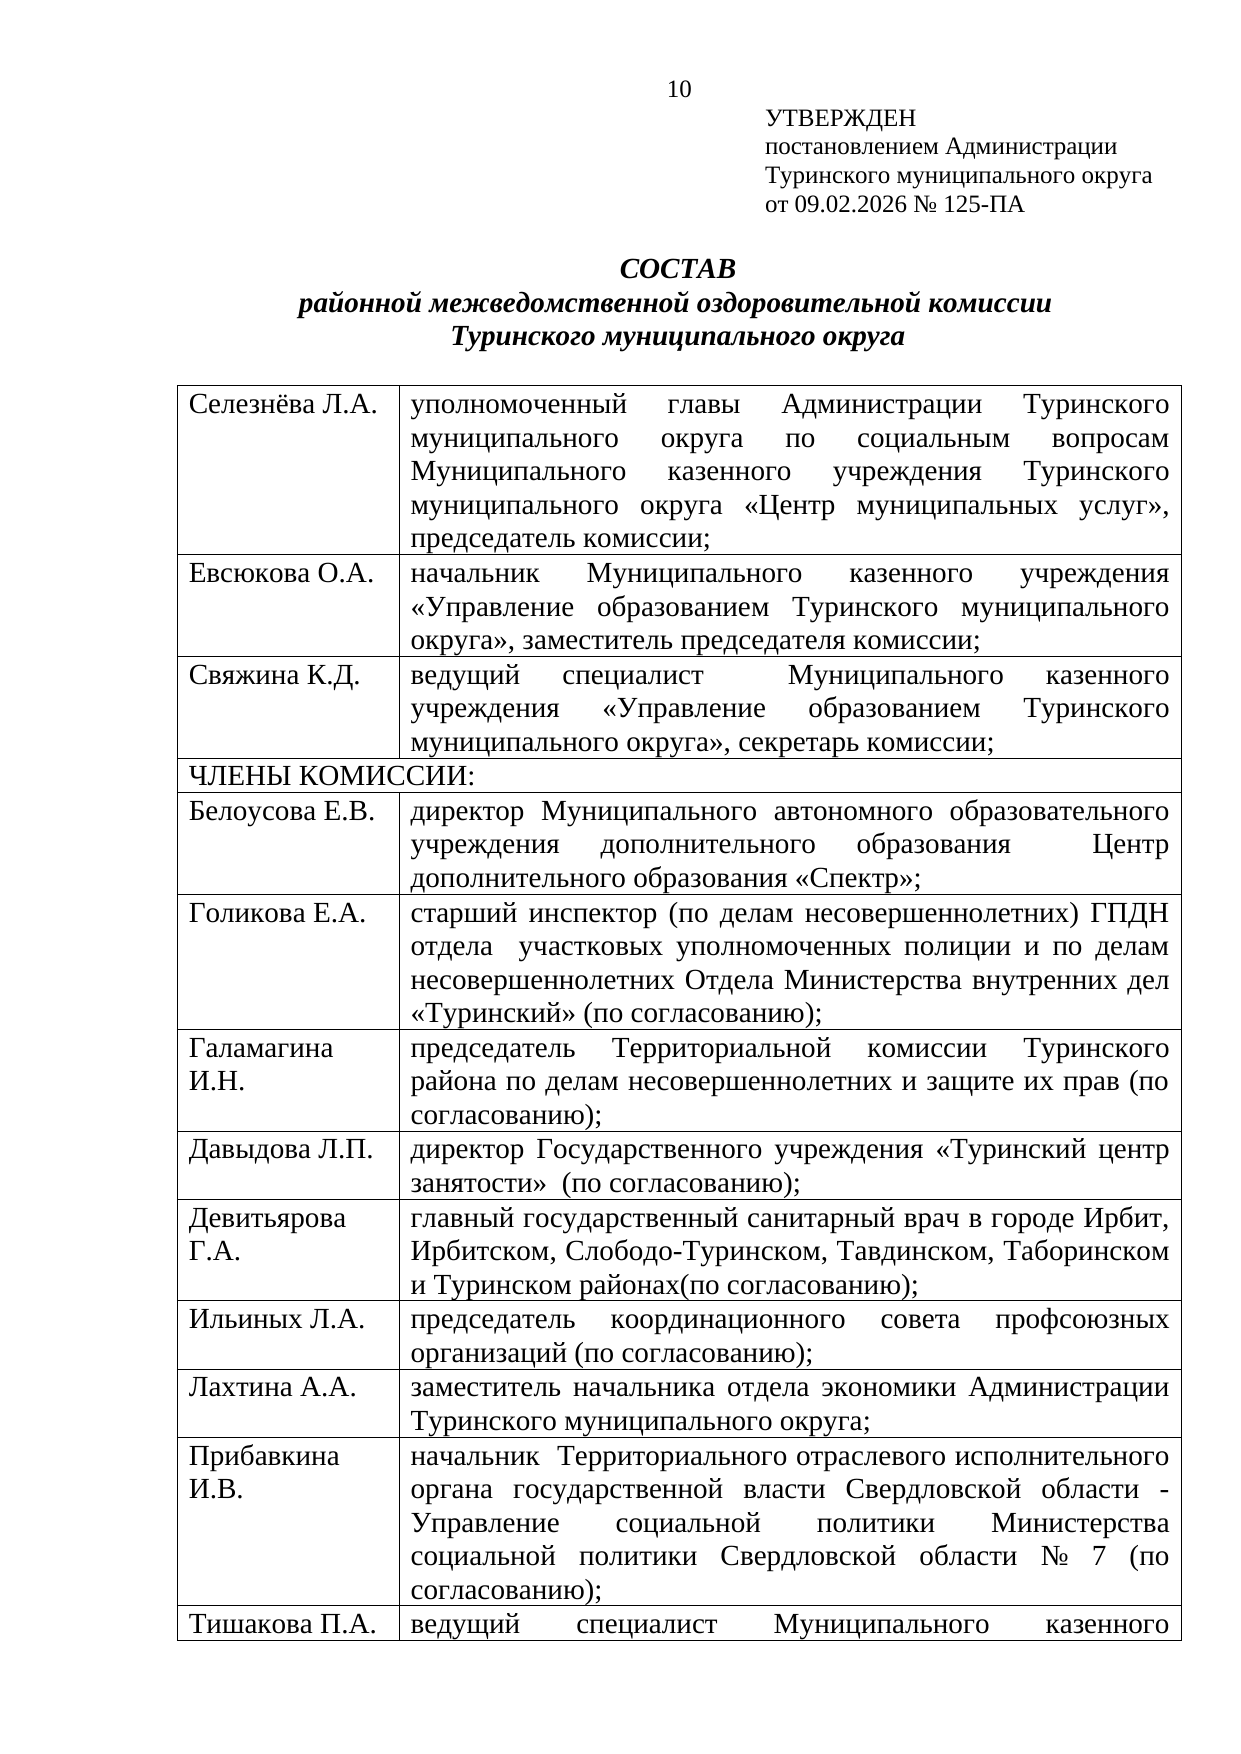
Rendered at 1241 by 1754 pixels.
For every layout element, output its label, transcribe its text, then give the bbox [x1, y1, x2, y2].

table_cell Голикова Е.А. [178, 895, 399, 1029]
table_cell ЧЛЕНЫ КОМИССИИ: [178, 759, 1181, 792]
table_cell Белоусова Е.В. [178, 793, 399, 894]
table_cell председатель координационного совета профсоюзных организаций (по согласованию); [400, 1301, 1181, 1368]
text от 09.02.2026 № 125-ПА [765, 189, 1181, 218]
table_cell начальник Муниципального казенного учреждения «Управление образованием Туринского муниципального округа», заместитель председателя комиссии; [400, 555, 1181, 656]
table_cell Евсюкова О.А. [178, 555, 399, 656]
table_cell Давыдова Л.П. [178, 1132, 399, 1199]
text районной межведомственной оздоровительной комиссии Туринского муниципального округа [177, 285, 1181, 352]
text Туринского муниципального округа [765, 160, 1181, 189]
table_cell начальник Территориального отраслевого исполнительного органа государственной власти Свердловской области - Управление социальной политики Министерства социальной политики Свердловской области № 7 (по согласованию); [400, 1438, 1181, 1605]
table_cell Прибавкина И.В. [178, 1438, 399, 1605]
text постановлением Администрации [765, 131, 1181, 160]
table_cell ведущий специалист Муниципального казенного [400, 1606, 1181, 1640]
table_cell Тишакова П.А. [178, 1606, 399, 1640]
table_cell директор Муниципального автономного образовательного учреждения дополнительного образования Центр дополнительного образования «Спектр»; [400, 793, 1181, 894]
table_cell ведущий специалист Муниципального казенного учреждения «Управление образованием Туринского муниципального округа», секретарь комиссии; [400, 657, 1181, 757]
table_cell Лахтина А.А. [178, 1370, 399, 1437]
table_cell старший инспектор (по делам несовершеннолетних) ГПДН отдела участковых уполномоченных полиции и по делам несовершеннолетних Отдела Министерства внутренних дел «Туринский» (по согласованию); [400, 895, 1181, 1029]
table_cell главный государственный санитарный врач в городе Ирбит, Ирбитском, Слободо-Туринском, Тавдинском, Таборинском и Туринском районах(по согласованию); [400, 1200, 1181, 1300]
table_header уполномоченный главы Администрации Туринского муниципального округа по социальным вопросам Муниципального казенного учреждения Туринского муниципального округа «Центр муниципальных услуг», председатель комиссии; [400, 386, 1181, 554]
table_cell Девитьярова Г.А. [178, 1200, 399, 1300]
subtitle СОСТАВ [177, 251, 1181, 285]
table_cell заместитель начальника отдела экономики Администрации Туринского муниципального округа; [400, 1370, 1181, 1437]
table_cell председатель Территориальной комиссии Туринского района по делам несовершеннолетних и защите их прав (по согласованию); [400, 1030, 1181, 1131]
table_cell Ильиных Л.А. [178, 1301, 399, 1368]
table_cell Галамагина И.Н. [178, 1030, 399, 1131]
table_cell Свяжина К.Д. [178, 657, 399, 757]
text УТВЕРЖДЕН [765, 103, 1181, 131]
table_header Селезнёва Л.А. [178, 386, 399, 554]
table_cell директор Государственного учреждения «Туринский центр занятости» (по согласованию); [400, 1132, 1181, 1199]
